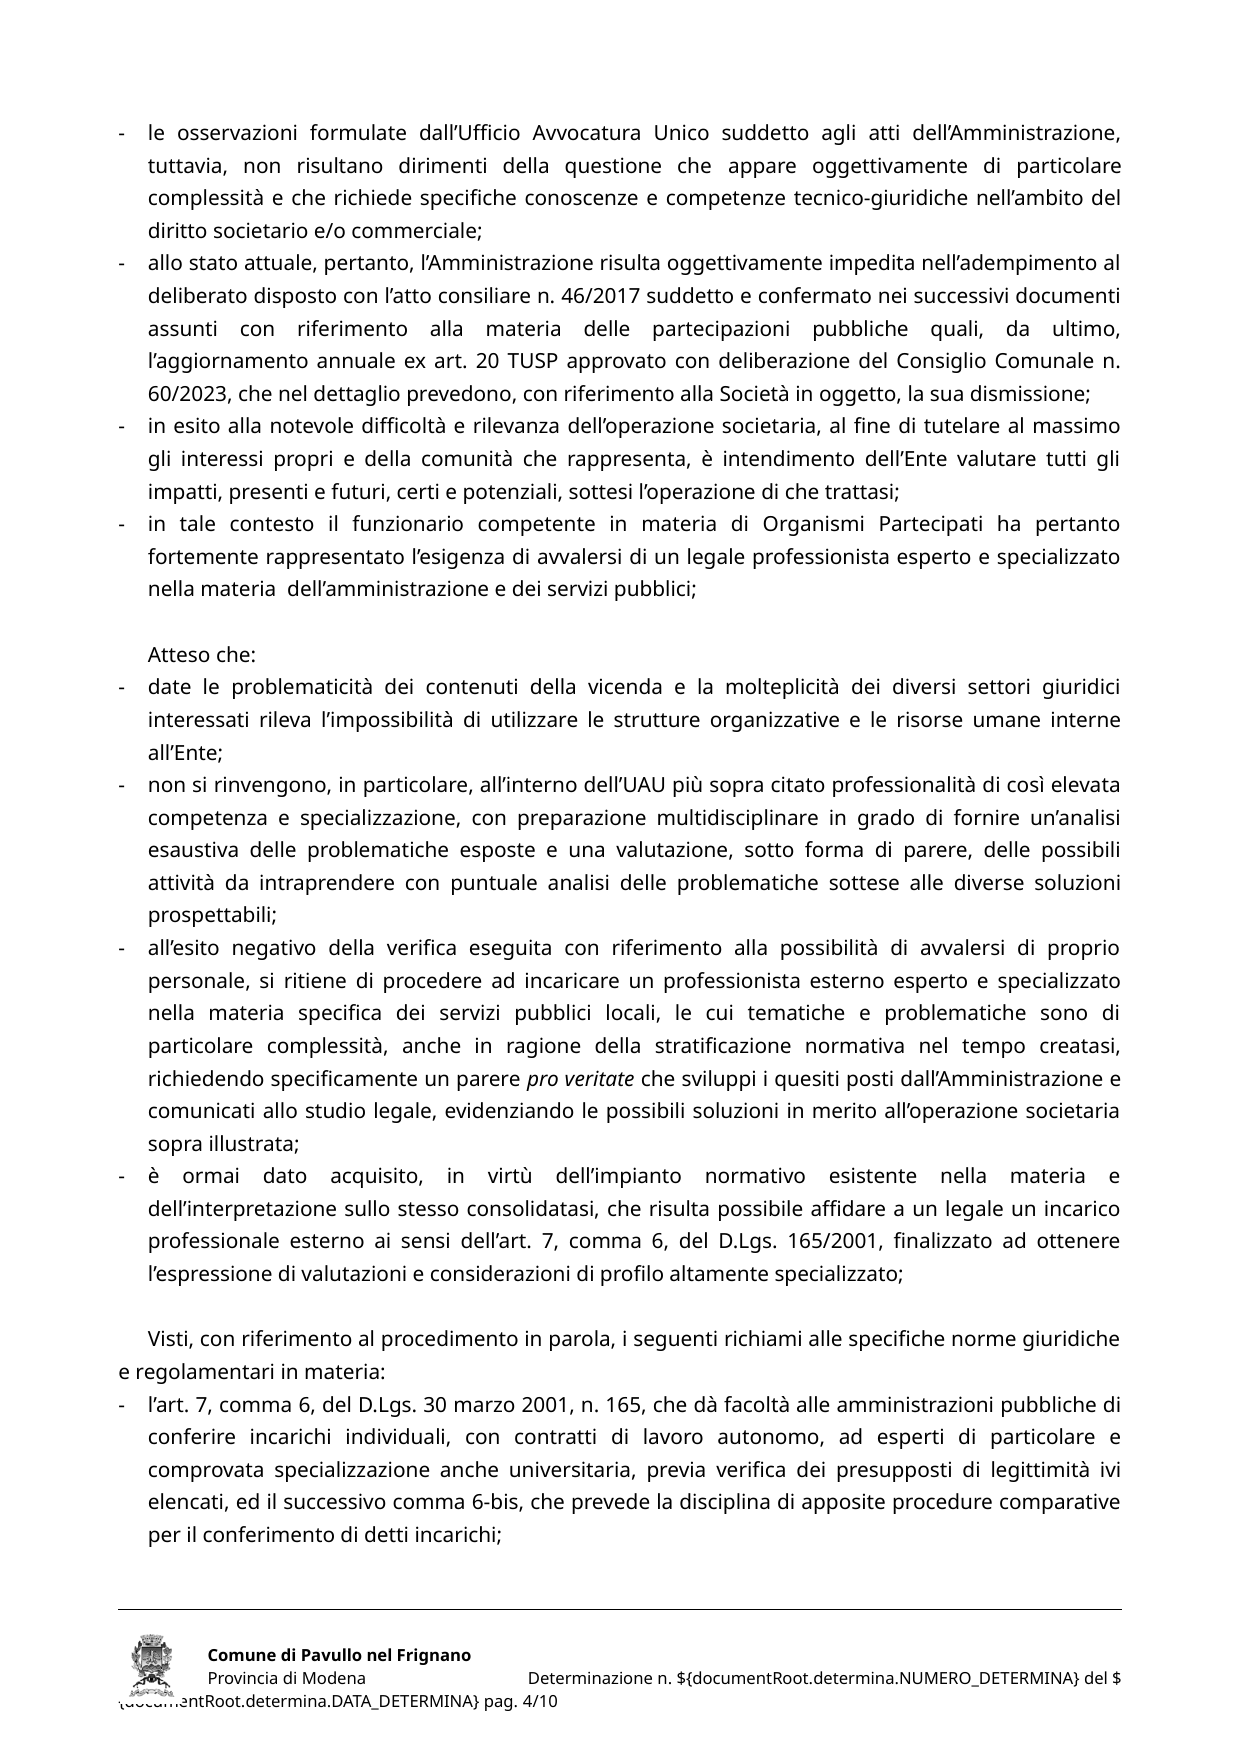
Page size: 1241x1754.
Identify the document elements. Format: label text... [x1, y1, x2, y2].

list le osservazioni formulate dall’Ufficio Avvocatura Unico suddetto agli atti dell’Amministrazione, tuttavia, non risultano dirimenti della questione che appare oggettivamente di particolare complessità e che richiede specifiche conoscenze e competenze tecnico-giuridiche nell’ambito del diritto societario e/o commerciale; [118, 118, 1122, 244]
list in tale contesto il funzionario competente in materia di Organismi Partecipati ha pertanto fortemente rappresentato l’esigenza di avvalersi di un legale professionista esperto e specializzato nella materia dell’amministrazione e dei servizi pubblici; [118, 509, 1122, 603]
list l’art. 7, comma 6, del D.Lgs. 30 marzo 2001, n. 165, che dà facoltà alle amministrazioni pubbliche di conferire incarichi individuali, con contratti di lavoro autonomo, ad esperti di particolare e comprovata specializzazione anche universitaria, previa verifica dei presupposti di legittimità ivi elencati, ed il successivo comma 6-bis, che prevede la disciplina di apposite procedure comparative per il conferimento di detti incarichi; [118, 1390, 1122, 1548]
list allo stato attuale, pertanto, l’Amministrazione risulta oggettivamente impedita nell’adempimento al deliberato disposto con l’atto consiliare n. 46/2017 suddetto e confermato nei successivi documenti assunti con riferimento alla materia delle partecipazioni pubbliche quali, da ultimo, l’aggiornamento annuale ex art. 20 TUSP approvato con deliberazione del Consiglio Comunale n. 60/2023, che nel dettaglio prevedono, con riferimento alla Società in oggetto, la sua dismissione; [118, 248, 1122, 407]
list in esito alla notevole difficoltà e rilevanza dell’operazione societaria, al fine di tutelare al massimo gli interessi propri e della comunità che rappresenta, è intendimento dell’Ente valutare tutti gli impatti, presenti e futuri, certi e potenziali, sottesi l’operazione di che trattasi; [118, 412, 1122, 505]
text Atteso che: [118, 640, 1122, 668]
text Visti, con riferimento al procedimento in parola, i seguenti richiami alle specifiche norme giuridiche e regolamentari in materia: [118, 1324, 1122, 1386]
picture [120, 1631, 183, 1704]
list all’esito negativo della verifica eseguita con riferimento alla possibilità di avvalersi di proprio personale, si ritiene di procedere ad incaricare un professionista esterno esperto e specializzato nella materia specifica dei servizi pubblici locali, le cui tematiche e problematiche sono di particolare complessità, anche in ragione della stratificazione normativa nel tempo creatasi, richiedendo specificamente un parere pro veritate che sviluppi i quesiti posti dall’Amministrazione e comunicati allo studio legale, evidenziando le possibili soluzioni in merito all’operazione societaria sopra illustrata; [118, 933, 1122, 1157]
list non si rinvengono, in particolare, all’interno dell’UAU più sopra citato professionalità di così elevata competenza e specializzazione, con preparazione multidisciplinare in grado di fornire un’analisi esaustiva delle problematiche esposte e una valutazione, sotto forma di parere, delle possibili attività da intraprendere con puntuale analisi delle problematiche sottese alle diverse soluzioni prospettabili; [118, 770, 1122, 929]
list è ormai dato acquisito, in virtù dell’impianto normativo esistente nella materia e dell’interpretazione sullo stesso consolidatasi, che risulta possibile affidare a un legale un incarico professionale esterno ai sensi dell’art. 7, comma 6, del D.Lgs. 165/2001, finalizzato ad ottenere l’espressione di valutazioni e considerazioni di profilo altamente specializzato; [118, 1161, 1122, 1288]
list date le problematicità dei contenuti della vicenda e la molteplicità dei diversi settori giuridici interessati rileva l’impossibilità di utilizzare le strutture organizzative e le risorse umane interne all’Ente; [118, 672, 1122, 766]
